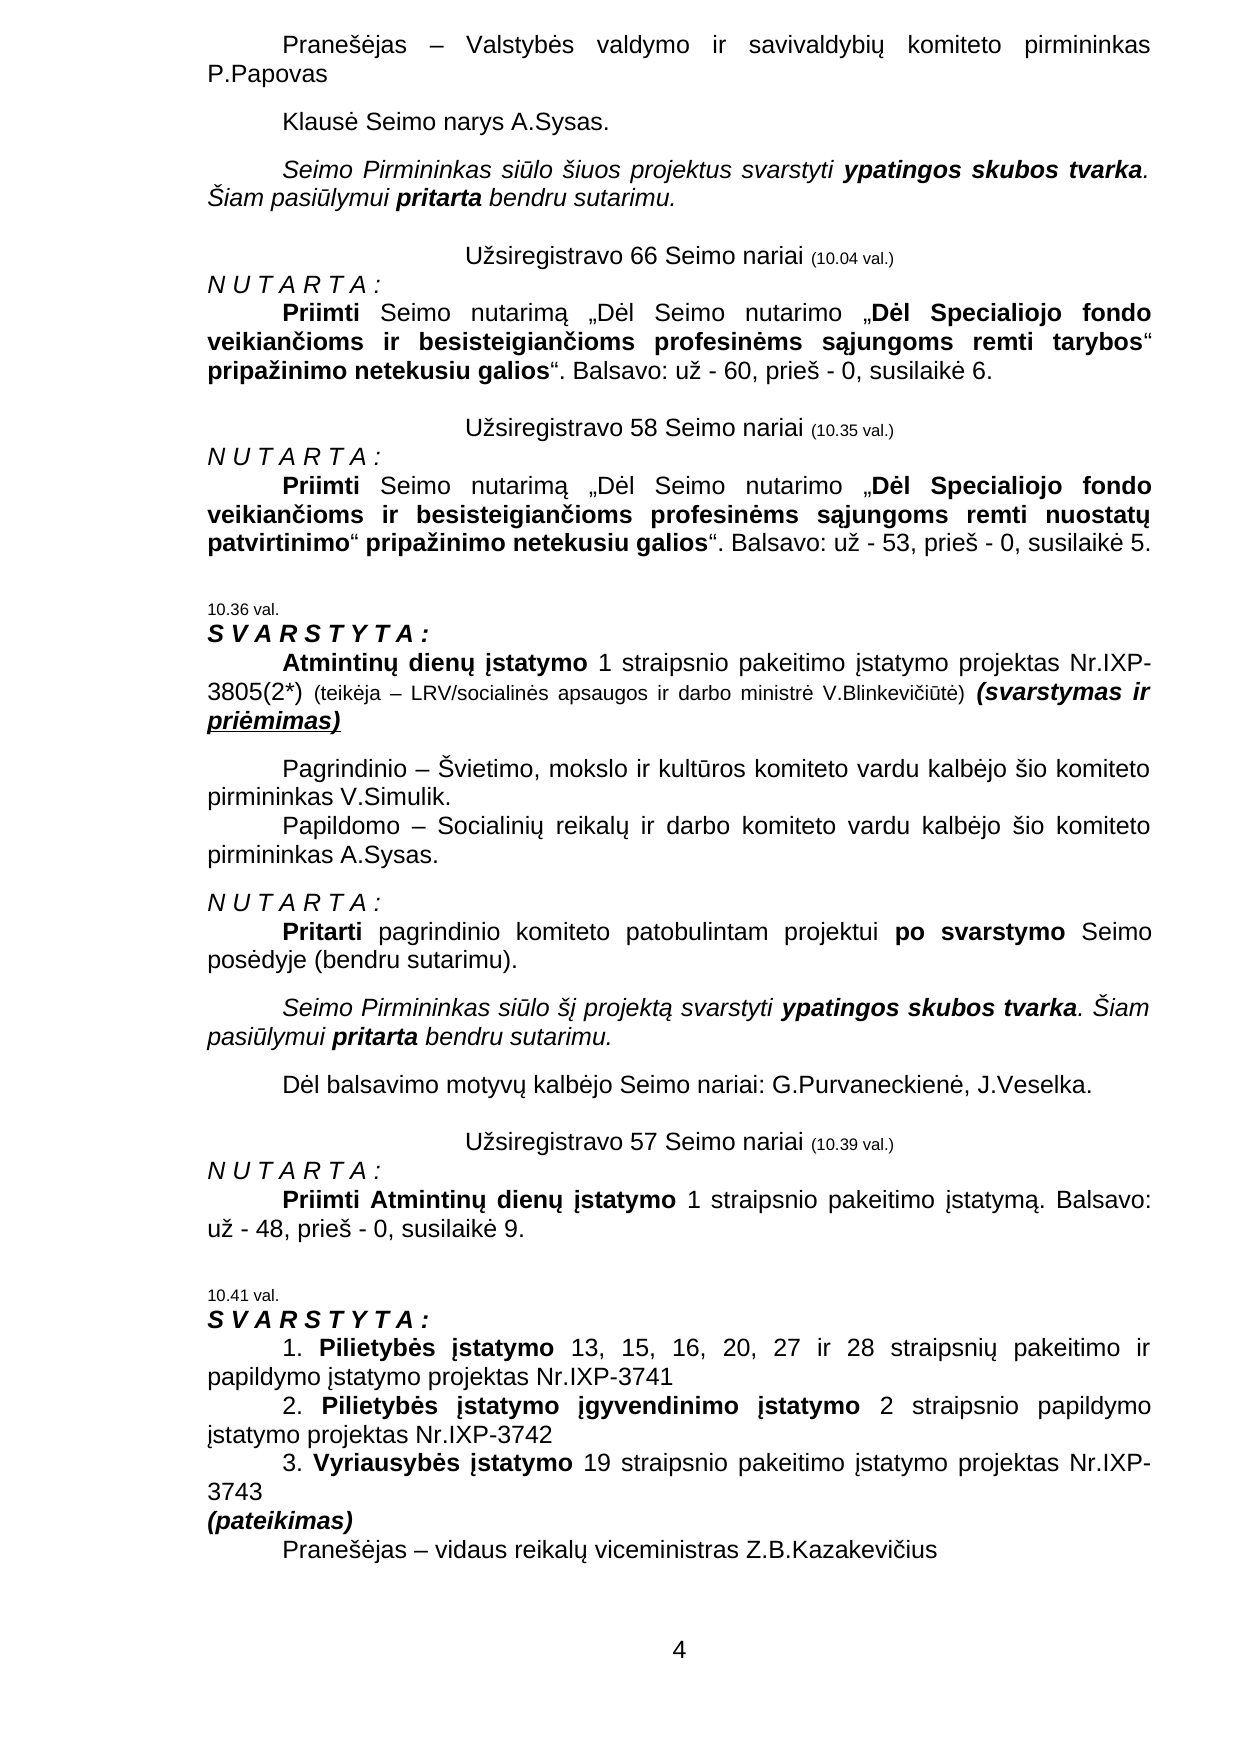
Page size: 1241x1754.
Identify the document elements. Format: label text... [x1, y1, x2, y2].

text 2. Pilietybės įstatymo įgyvendinimo įstatymo 2 straipsnio papildymo įstatymo projektas Nr.IXP-3742 [207, 1391, 1152, 1448]
text 1. Pilietybės įstatymo 13, 15, 16, 20, 27 ir 28 straipsnių pakeitimo ir papildymo įstatymo projektas Nr.IXP-3741 [207, 1333, 1152, 1391]
text Užsiregistravo 66 Seimo nariai (10.04 val.) [207, 241, 1152, 269]
text N U T A R T A : [207, 1156, 1152, 1185]
text 10.41 val. [207, 1285, 1152, 1304]
text Užsiregistravo 58 Seimo nariai (10.35 val.) [207, 413, 1152, 442]
text Pagrindinio – Švietimo, mokslo ir kultūros komiteto vardu kalbėjo šio komiteto pirmininkas V.Simulik. [207, 753, 1152, 811]
text Priimti Atmintinų dienų įstatymo 1 straipsnio pakeitimo įstatymą. Balsavo: už - 48, prieš - 0, susilaikė 9. [207, 1185, 1152, 1242]
text N U T A R T A : [207, 442, 1152, 471]
text Atmintinų dienų įstatymo 1 straipsnio pakeitimo įstatymo projektas Nr.IXP-3805(2*) (teikėja – LRV/socialinės apsaugos ir darbo ministrė V.Blinkevičiūtė) (svarstymas ir priėmimas) [207, 648, 1152, 734]
text Dėl balsavimo motyvų kalbėjo Seimo nariai: G.Purvaneckienė, J.Veselka. [207, 1070, 1152, 1098]
text Pranešėjas – vidaus reikalų viceministras Z.B.Kazakevičius [207, 1534, 1152, 1563]
text Priimti Seimo nutarimą „Dėl Seimo nutarimo „Dėl Specialiojo fondo veikiančioms ir besisteigiančioms profesinėms sąjungoms remti tarybos“ pripažinimo netekusiu galios“. Balsavo: už - 60, prieš - 0, susilaikė 6. [207, 298, 1152, 384]
text S V A R S T Y T A : [207, 1304, 1152, 1333]
text Seimo Pirmininkas siūlo šį projektą svarstyti ypatingos skubos tvarka. Šiam pasiūlymui pritarta bendru sutarimu. [207, 993, 1152, 1051]
text Pritarti pagrindinio komiteto patobulintam projektui po svarstymo Seimo posėdyje (bendru sutarimu). [207, 916, 1152, 974]
text Papildomo – Socialinių reikalų ir darbo komiteto vardu kalbėjo šio komiteto pirmininkas A.Sysas. [207, 811, 1152, 868]
text N U T A R T A : [207, 888, 1152, 916]
text Priimti Seimo nutarimą „Dėl Seimo nutarimo „Dėl Specialiojo fondo veikiančioms ir besisteigiančioms profesinėms sąjungoms remti nuostatų patvirtinimo“ pripažinimo netekusiu galios“. Balsavo: už - 53, prieš - 0, susilaikė 5. [207, 471, 1152, 557]
text 3. Vyriausybės įstatymo 19 straipsnio pakeitimo įstatymo projektas Nr.IXP-3743 [207, 1448, 1152, 1506]
text S V A R S T Y T A : [207, 619, 1152, 648]
text Pranešėjas – Valstybės valdymo ir savivaldybių komiteto pirmininkas P.Papovas [207, 30, 1152, 87]
text Užsiregistravo 57 Seimo nariai (10.39 val.) [207, 1127, 1152, 1156]
text Seimo Pirmininkas siūlo šiuos projektus svarstyti ypatingos skubos tvarka. Šiam pasiūlymui pritarta bendru sutarimu. [207, 154, 1152, 212]
text (pateikimas) [207, 1506, 1152, 1534]
text 10.36 val. [207, 600, 1152, 619]
text N U T A R T A : [207, 269, 1152, 298]
text Klausė Seimo narys A.Sysas. [207, 107, 1152, 135]
